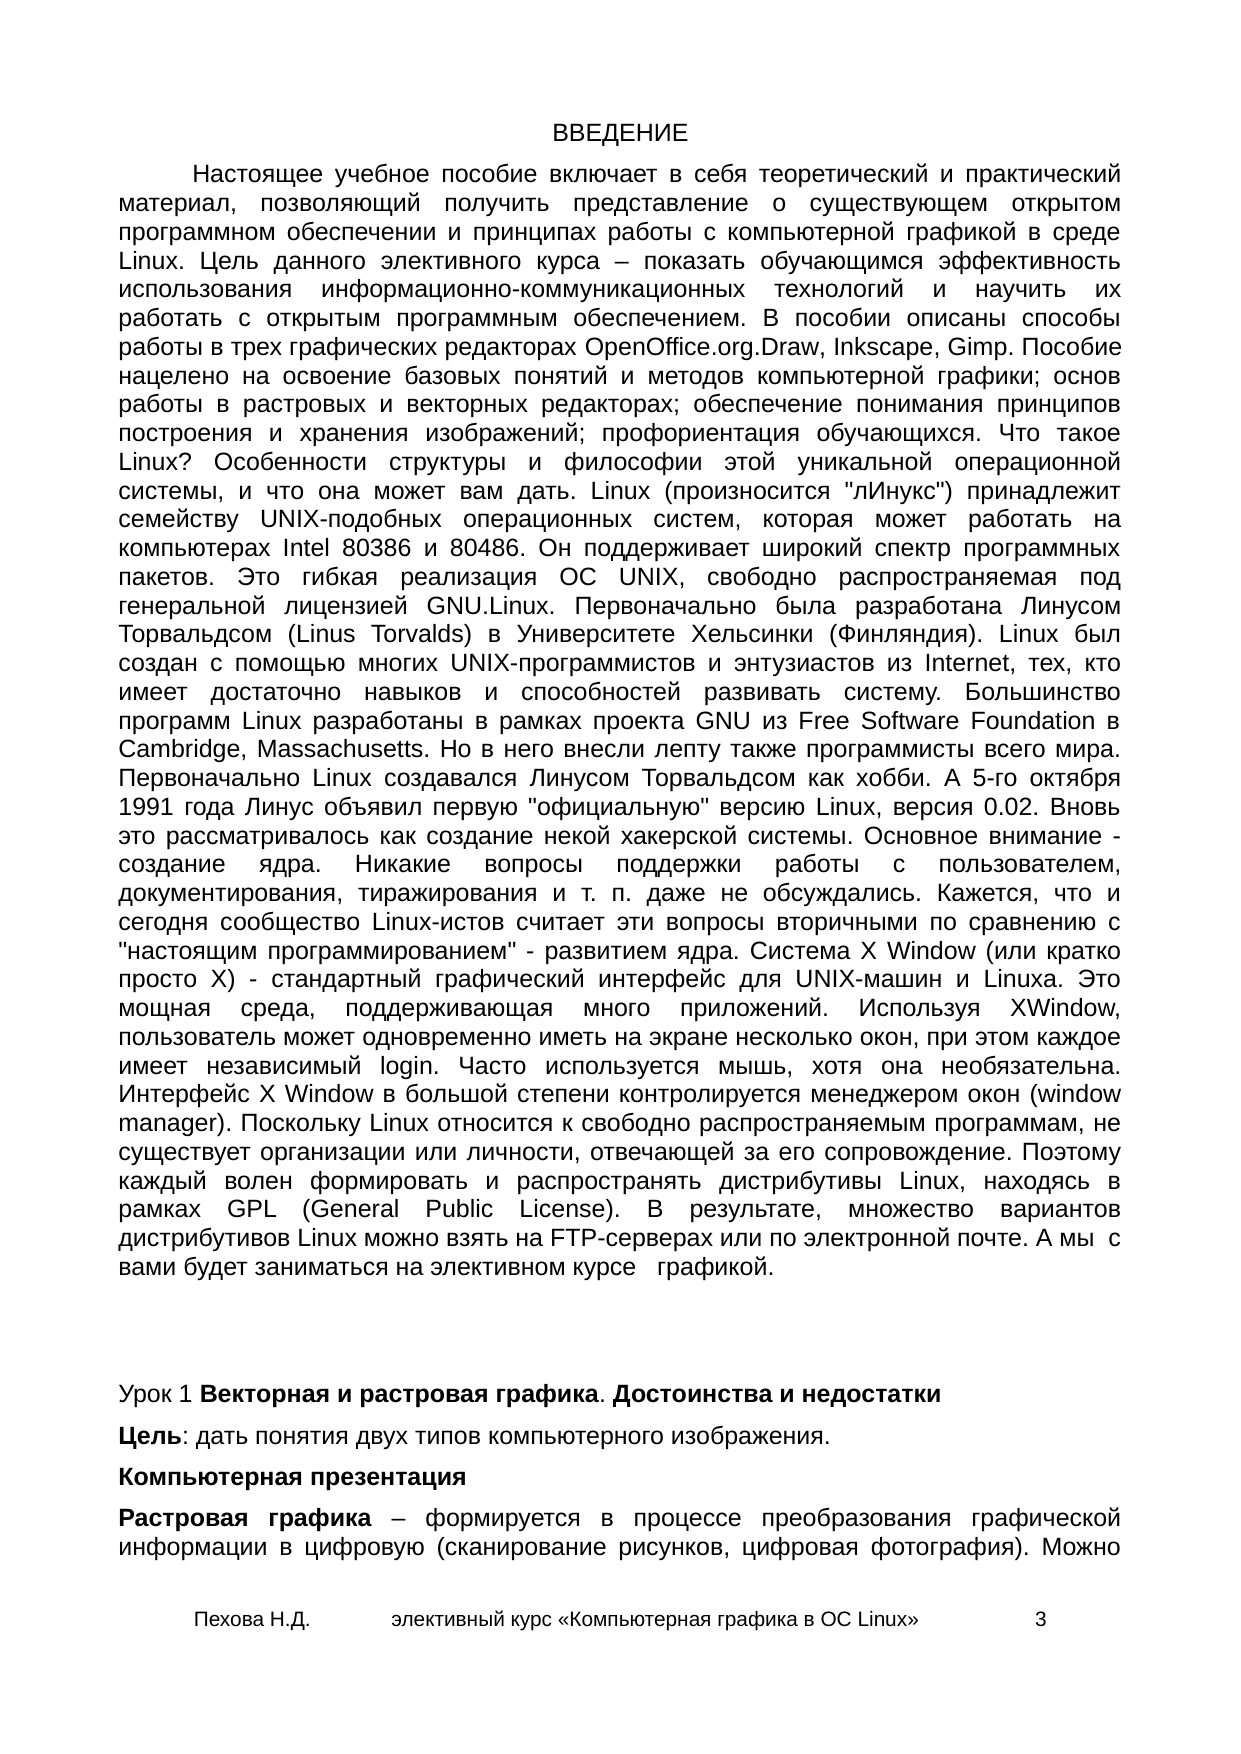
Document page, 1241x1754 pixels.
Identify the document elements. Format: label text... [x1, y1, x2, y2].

text Компьютерная презентация [118, 1462, 1122, 1491]
text Цель: дать понятия двух типов компьютерного изображения. [118, 1421, 1122, 1449]
text Урок 1 Векторная и растровая графика. Достоинства и недостатки [118, 1379, 1122, 1408]
text ВВЕДЕНИЕ [118, 118, 1122, 147]
text Настоящее учебное пособие включает в себя теоретический и практический материал, позволяющий получить представление о существующем открытом программном обеспечении и принципах работы с компьютерной графикой в среде Linux. Цель данного элективного курса – показать обучающимся эффективность использования информационно-коммуникационных технологий и научить их работать с открытым программным обеспечением. В пособии описаны способы работы в трех графических редакторах OpenOffice.org.Draw, Inkscape, Gimp. Пособие нацелено на освоение базовых понятий и методов компьютерной графики; основ работы в растровых и векторных редакторах; обеспечение понимания принципов построения и хранения изображений; профориентация обучающихся. Что такое Linux? Особенности структуры и философии этой уникальной операционной системы, и что она может вам дать. Linux (произносится "лИнукс") принадлежит семейству UNIX-подобных операционных систем, которая может работать на компьютерах Intel 80386 и 80486. Он поддерживает широкий спектр программных пакетов. Это гибкая реализация ОС UNIX, свободно распространяемая под генеральной лицензией GNU.Linux. Первоначально была разработана Линусом Торвальдсом (Linus Torvalds) в Университете Хельсинки (Финляндия). Linux был создан с помощью многих UNIX-программистов и энтузиастов из Internet, тех, кто имеет достаточно навыков и способностей развивать систему. Большинство программ Linux разработаны в рамках проекта GNU из Free Software Foundation в Cambridge, Massachusetts. Но в него внесли лепту также программисты всего мира. Первоначально Linux создавался Линусом Торвальдсом как хобби. А 5-го октября 1991 года Линус объявил первую "официальную" версию Linux, версия 0.02. Вновь это рассматривалось как создание некой хакерской системы. Основное внимание - создание ядра. Никакие вопросы поддержки работы с пользователем, документирования, тиражирования и т. п. даже не обсуждались. Кажется, что и сегодня сообщество Linux-истов считает эти вопросы вторичными по сравнению с "настоящим программированием" - развитием ядра. Система X Window (или кратко просто Х) - стандартный графический интерфейс для UNIX-машин и Linuxа. Это мощная среда, поддерживающая много приложений. Используя XWindow, пользователь может одновременно иметь на экране несколько окон, при этом каждое имеет независимый login. Часто используется мышь, хотя она необязательна. Интерфейс X Window в большой степени контролируется менеджером окон (window manager). Поскольку Linux относится к свободно распространяемым программам, не существует организации или личности, отвечающей за его сопровождение. Поэтому каждый волен формировать и распространять дистрибутивы Linux, находясь в рамках GPL (General Public License). В результате, множество вариантов дистрибутивов Linux можно взять на FTP-серверах или по электронной почте. А мы с вами будет заниматься на элективном курсе графикой. [118, 159, 1122, 1281]
text Растровая графика – формируется в процессе преобразования графической информации в цифровую (сканирование рисунков, цифровая фотография). Можно [118, 1503, 1122, 1561]
